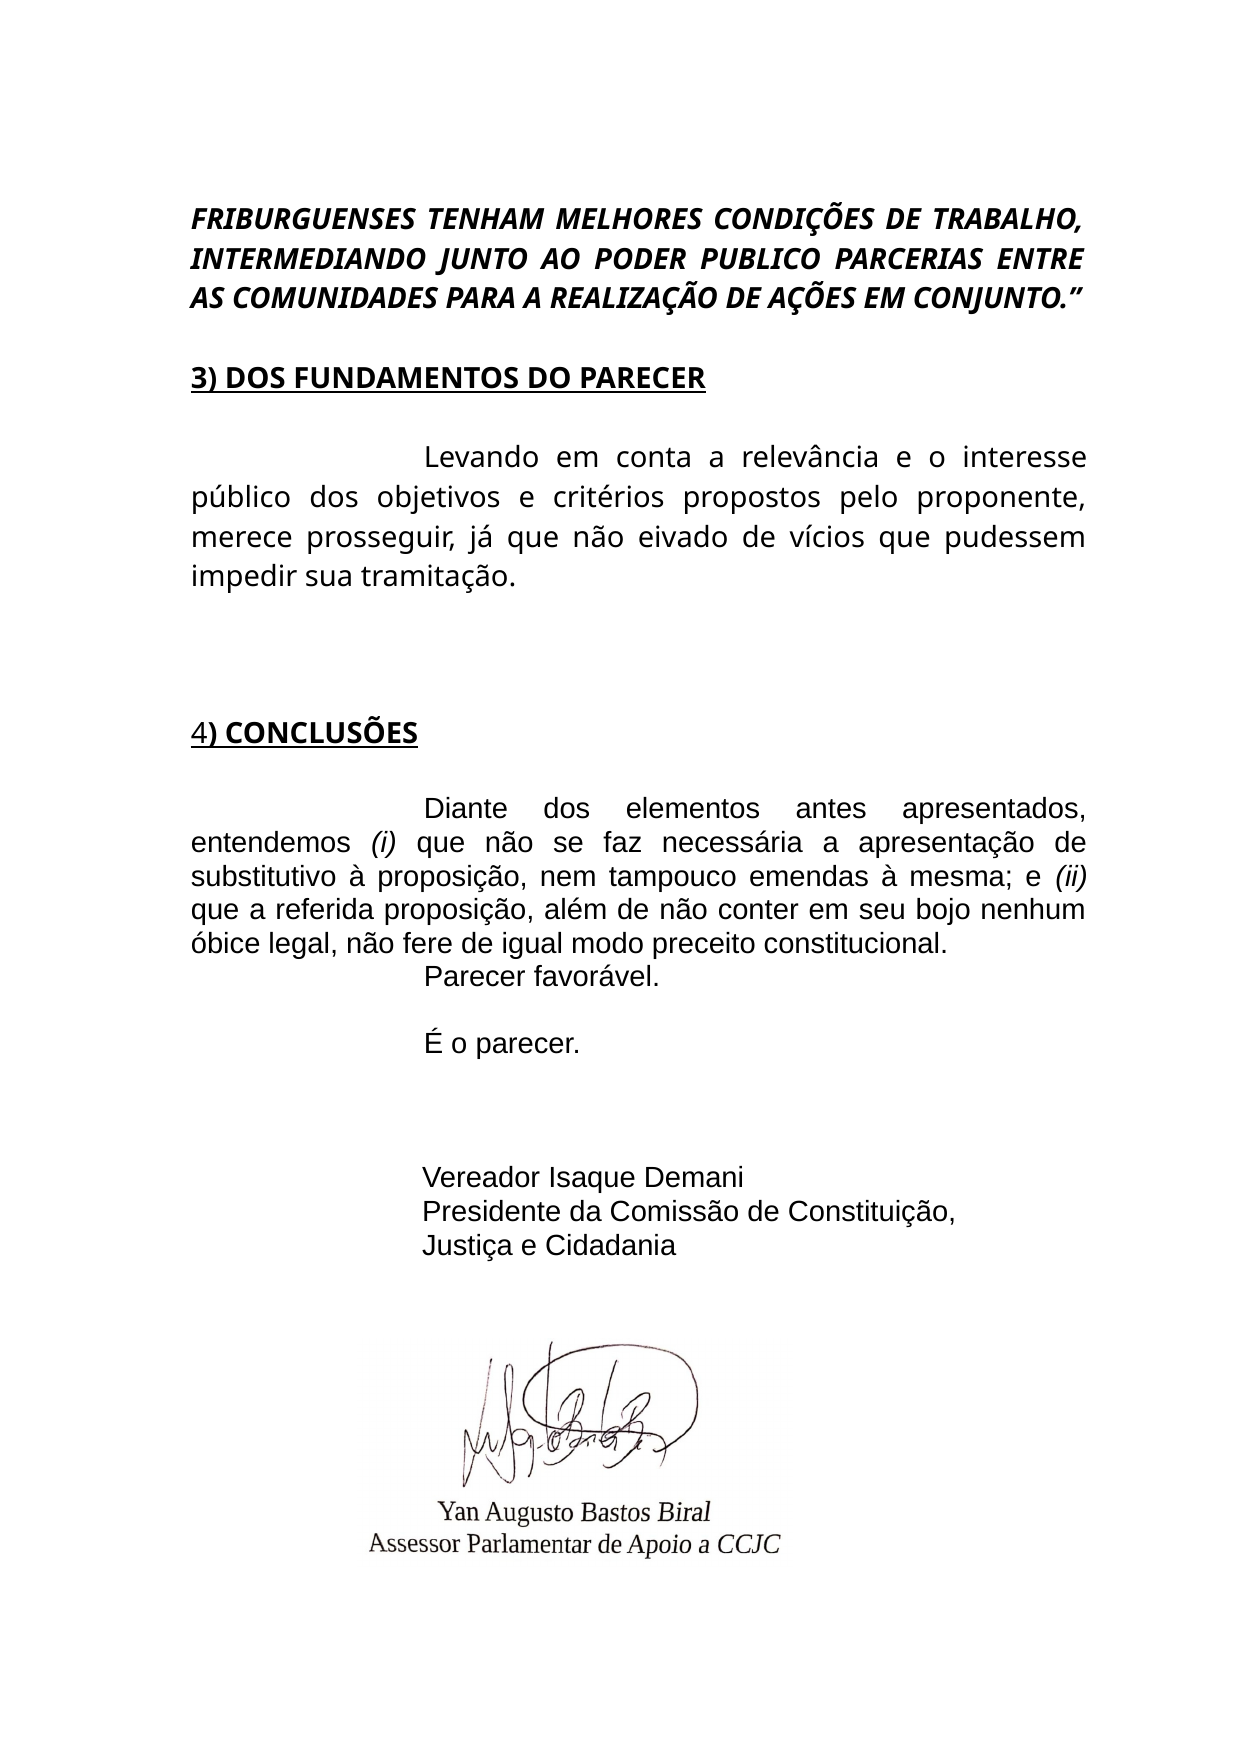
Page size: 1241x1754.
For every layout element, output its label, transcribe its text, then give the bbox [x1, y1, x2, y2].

picture [356, 1338, 794, 1567]
text 4) CONCLUSÕES [191, 712, 1087, 752]
text Parecer favorável. [191, 959, 1087, 993]
text Diante dos elementos antes apresentados, entendemos (i) que não se faz necessária a apresentação de substitutivo à proposição, nem tampouco emendas à mesma; e (ii) que a referida proposição, além de não conter em seu bojo nenhum óbice legal, não fere de igual modo preceito constitucional. [191, 792, 1087, 959]
text Presidente da Comissão de Constituição, [191, 1194, 1087, 1228]
text Levando em conta a relevância e o interesse público dos objetivos e critérios propostos pelo proponente, merece prosseguir, já que não eivado de vícios que pudessem impedir sua tramitação. [191, 437, 1087, 595]
text Vereador Isaque Demani [191, 1161, 1087, 1194]
text 3) DOS FUNDAMENTOS DO PARECER [191, 357, 1087, 397]
text É o parecer. [191, 1026, 1087, 1060]
text Justiça e Cidadania [191, 1228, 1087, 1261]
text FRIBURGUENSES TENHAM MELHORES CONDIÇÕES DE TRABALHO, INTERMEDIANDO JUNTO AO PODER PUBLICO PARCERIAS ENTRE AS COMUNIDADES PARA A REALIZAÇÃO DE AÇÕES EM CONJUNTO.” [191, 198, 1087, 317]
